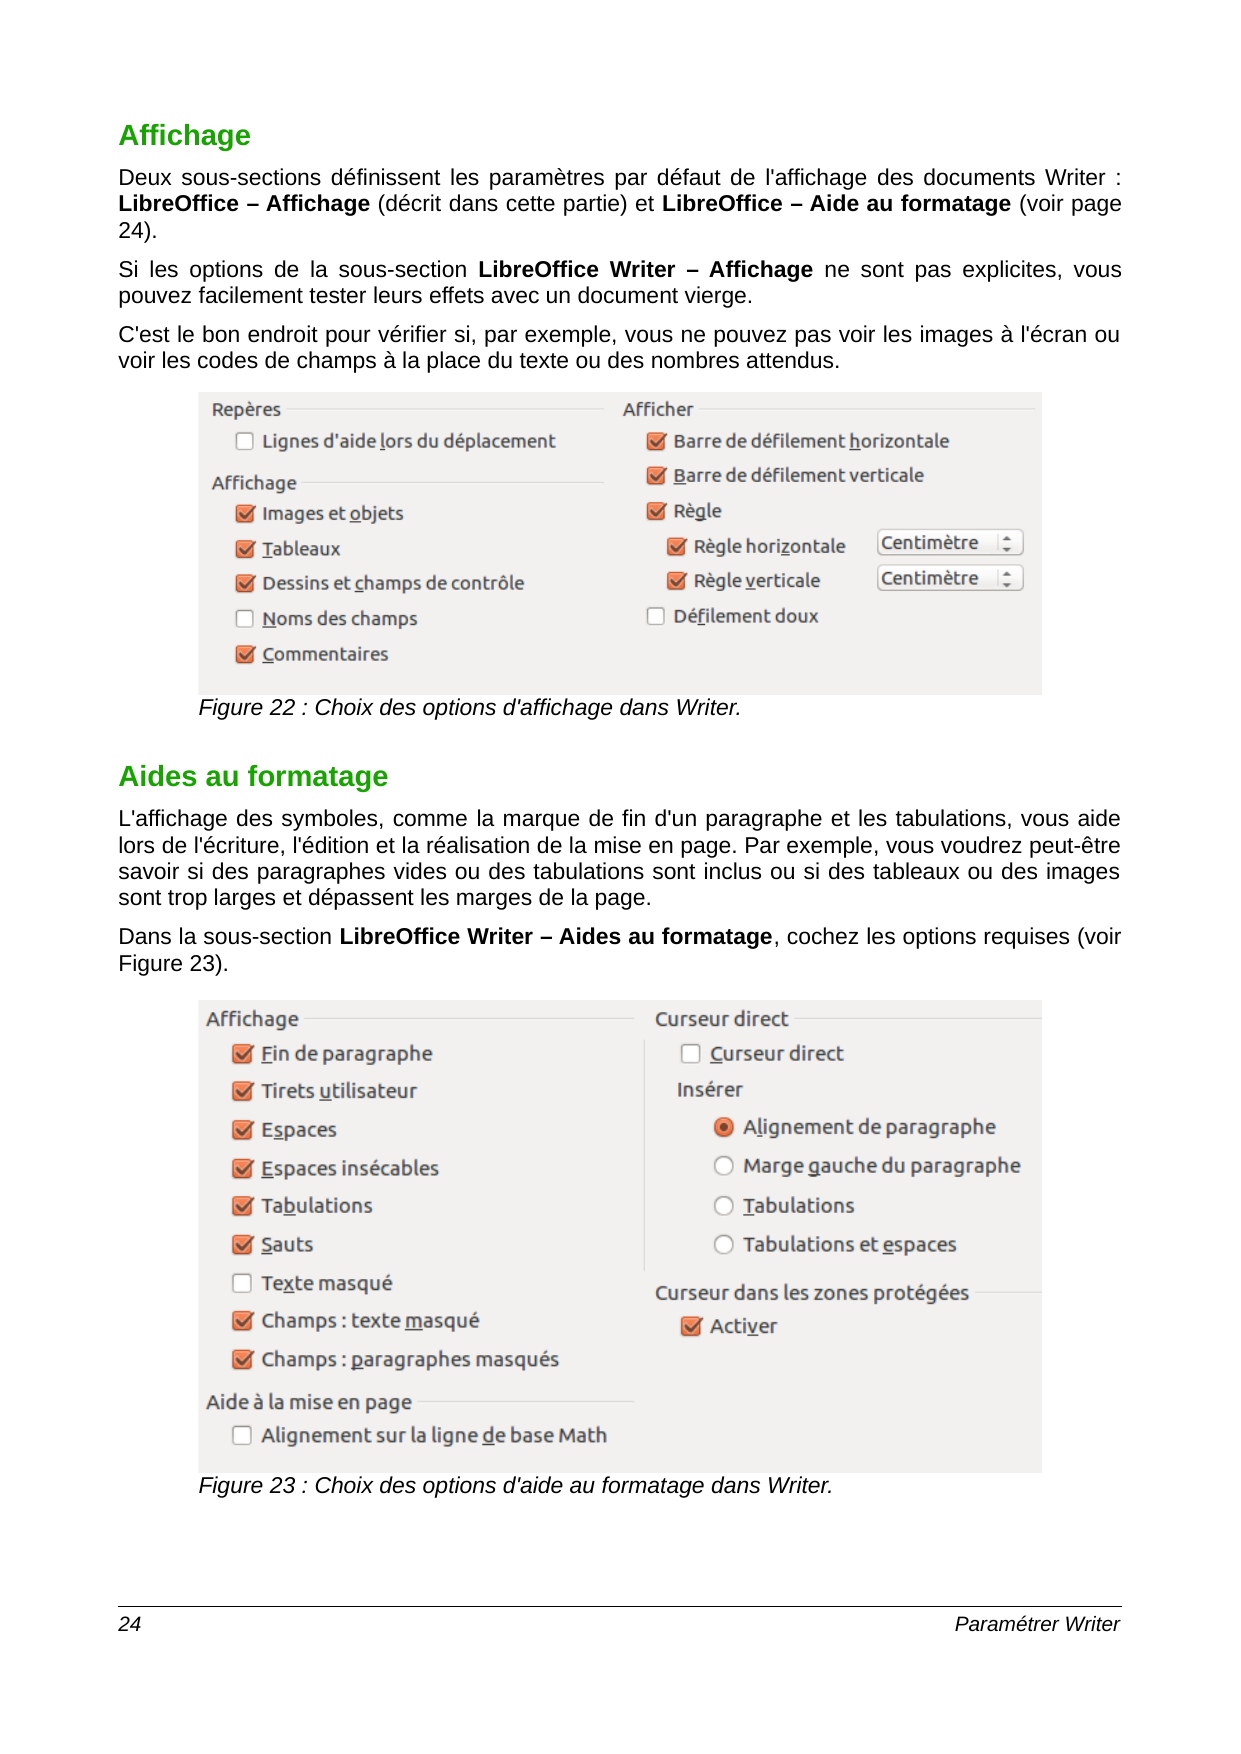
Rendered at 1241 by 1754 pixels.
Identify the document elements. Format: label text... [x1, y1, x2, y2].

text Deux sous-sections définissent les paramètres par défaut de l'affichage des documents Writer : LibreOffice – Affichage (décrit dans cette partie) et LibreOffice – Aide au formatage (voir page 24). [118, 164, 1122, 243]
text Figure 23 : Choix des options d'aide au formatage dans Writer. [198, 1473, 1042, 1499]
subtitle Affichage [118, 118, 1122, 152]
text Si les options de la sous-section LibreOffice Writer – Affichage ne sont pas explicites, vous pouvez facilement tester leurs effets avec un document vierge. [118, 256, 1122, 308]
text Figure 22 : Choix des options d'affichage dans Writer. [198, 695, 1042, 721]
text C'est le bon endroit pour vérifier si, par exemple, vous ne pouvez pas voir les images à l'écran ou voir les codes de champs à la place du texte ou des nombres attendus. [118, 321, 1122, 373]
text L'affichage des symboles, comme la marque de fin d'un paragraphe et les tabulations, vous aide lors de l'écriture, l'édition et la réalisation de la mise en page. Par exemple, vous voudrez peut-être savoir si des paragraphes vides ou des tabulations sont inclus ou si des tableaux ou des images sont trop larges et dépassent les marges de la page. [118, 805, 1122, 911]
subtitle Aides au formatage [118, 759, 1122, 793]
text Dans la sous-section LibreOffice Writer – Aides au formatage, cochez les options requises (voir Figure 23). [118, 923, 1122, 976]
picture [198, 392, 1043, 695]
picture [198, 1000, 1043, 1473]
